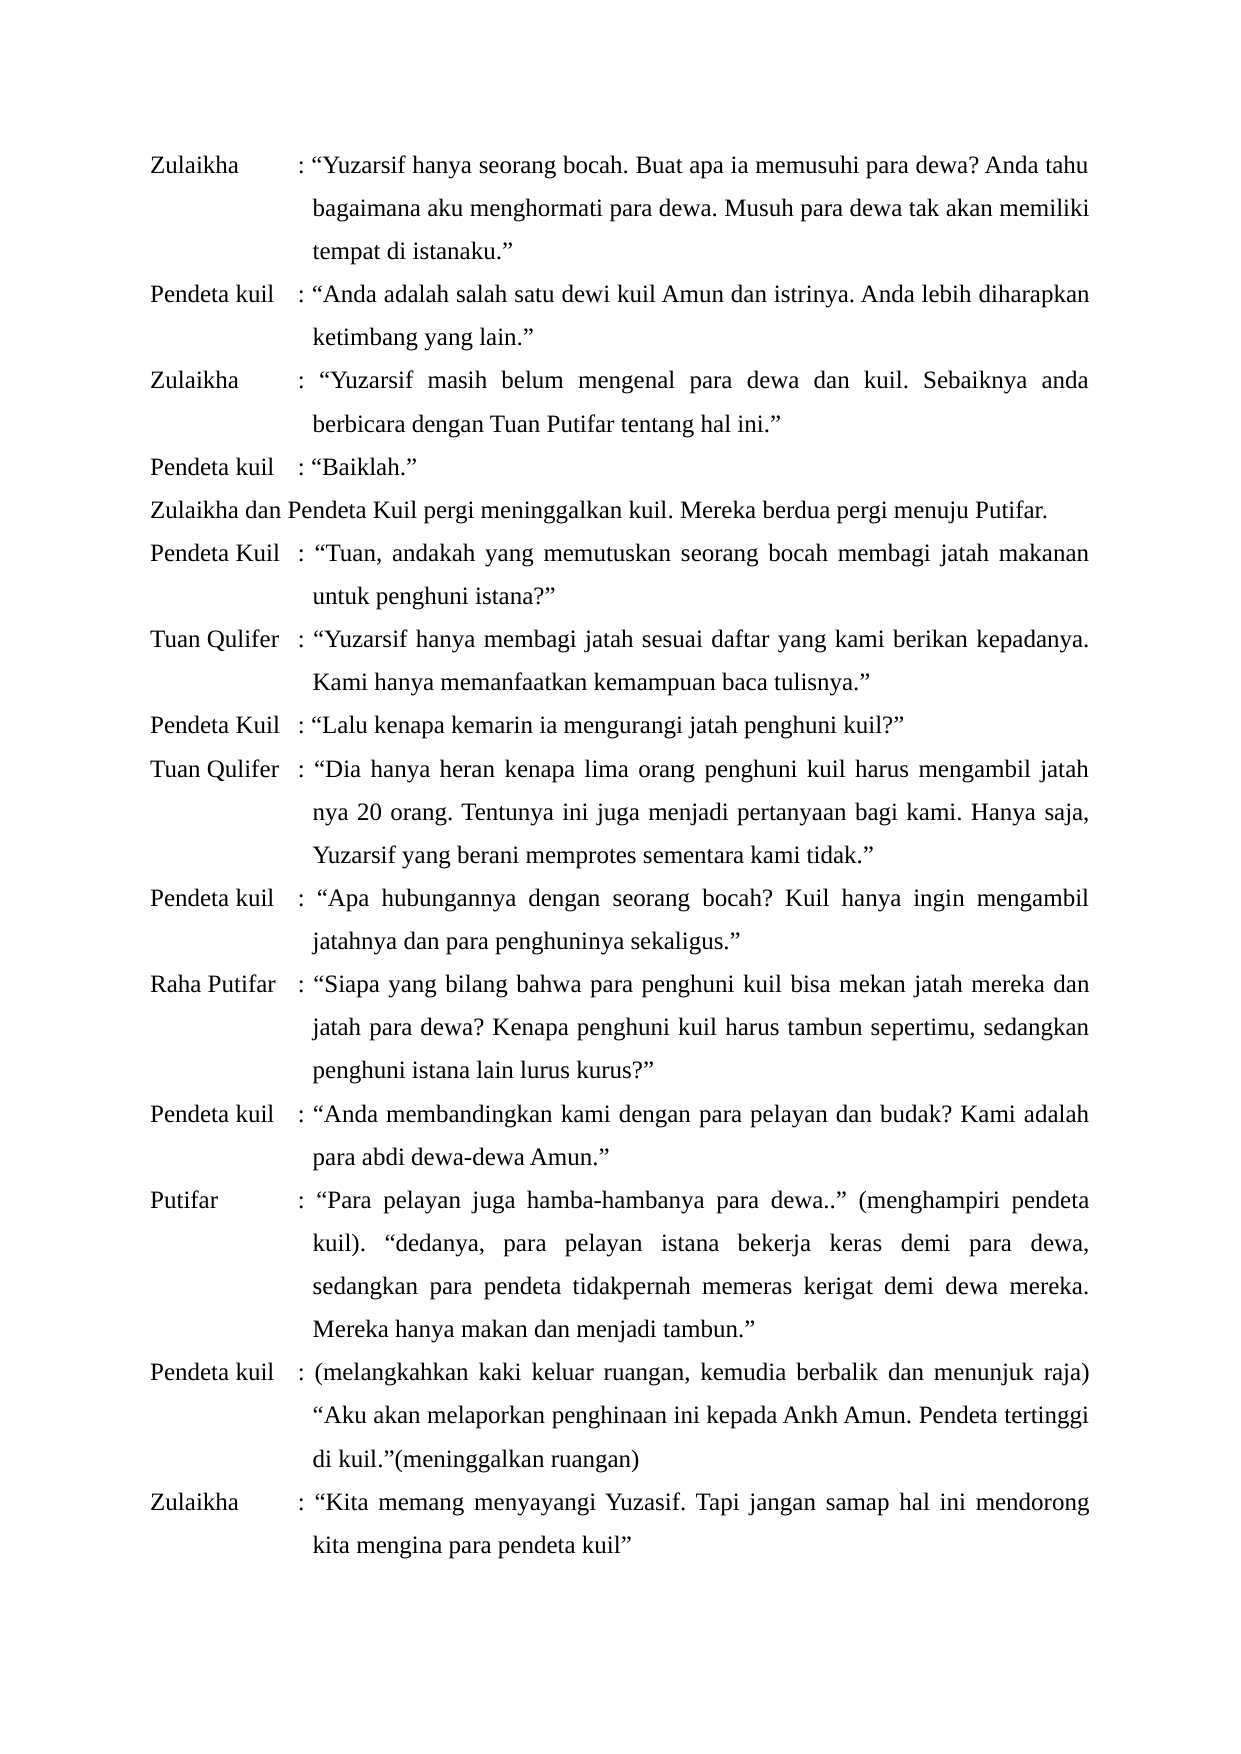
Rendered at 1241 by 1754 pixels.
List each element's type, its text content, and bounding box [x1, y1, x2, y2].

text Pendeta kuil : “Baiklah.” [150, 452, 1090, 481]
text Tuan Qulifer : “Dia hanya heran kenapa lima orang penghuni kuil harus mengambil jatah nya 20 orang. Tentunya ini juga menjadi pertanyaan bagi kami. Hanya saja, Yuzarsif yang berani memprotes sementara kami tidak.” [150, 754, 1090, 869]
text Putifar : “Para pelayan juga hamba-hambanya para dewa..” (menghampiri pendeta kuil). “dedanya, para pelayan istana bekerja keras demi para dewa, sedangkan para pendeta tidakpernah memeras kerigat demi dewa mereka. Mereka hanya makan dan menjadi tambun.” [150, 1185, 1090, 1343]
text Tuan Qulifer : “Yuzarsif hanya membagi jatah sesuai daftar yang kami berikan kepadanya. Kami hanya memanfaatkan kemampuan baca tulisnya.” [150, 624, 1090, 696]
text Zulaikha : “Yuzarsif masih belum mengenal para dewa dan kuil. Sebaiknya anda berbicara dengan Tuan Putifar tentang hal ini.” [150, 366, 1090, 437]
text Pendeta Kuil : “Lalu kenapa kemarin ia mengurangi jatah penghuni kuil?” [150, 711, 1090, 739]
text Pendeta kuil : “Apa hubungannya dengan seorang bocah? Kuil hanya ingin mengambil jatahnya dan para penghuninya sekaligus.” [150, 883, 1090, 955]
text Zulaikha dan Pendeta Kuil pergi meninggalkan kuil. Mereka berdua pergi menuju Putifar. [150, 495, 1090, 524]
text Pendeta Kuil : “Tuan, andakah yang memutuskan seorang bocah membagi jatah makanan untuk penghuni istana?” [150, 538, 1090, 610]
text Raha Putifar : “Siapa yang bilang bahwa para penghuni kuil bisa mekan jatah mereka dan jatah para dewa? Kenapa penghuni kuil harus tambun sepertimu, sedangkan penghuni istana lain lurus kurus?” [150, 969, 1090, 1084]
text Pendeta kuil : “Anda adalah salah satu dewi kuil Amun dan istrinya. Anda lebih diharapkan ketimbang yang lain.” [150, 279, 1090, 351]
text Zulaikha : “Yuzarsif hanya seorang bocah. Buat apa ia memusuhi para dewa? Anda tahu bagaimana aku menghormati para dewa. Musuh para dewa tak akan memiliki tempat di istanaku.” [150, 150, 1090, 265]
text Pendeta kuil : (melangkahkan kaki keluar ruangan, kemudia berbalik dan menunjuk raja) “Aku akan melaporkan penghinaan ini kepada Ankh Amun. Pendeta tertinggi di kuil.”(meninggalkan ruangan) [150, 1357, 1090, 1472]
text Zulaikha : “Kita memang menyayangi Yuzasif. Tapi jangan samap hal ini mendorong kita mengina para pendeta kuil” [150, 1487, 1090, 1559]
text Pendeta kuil : “Anda membandingkan kami dengan para pelayan dan budak? Kami adalah para abdi dewa-dewa Amun.” [150, 1099, 1090, 1171]
